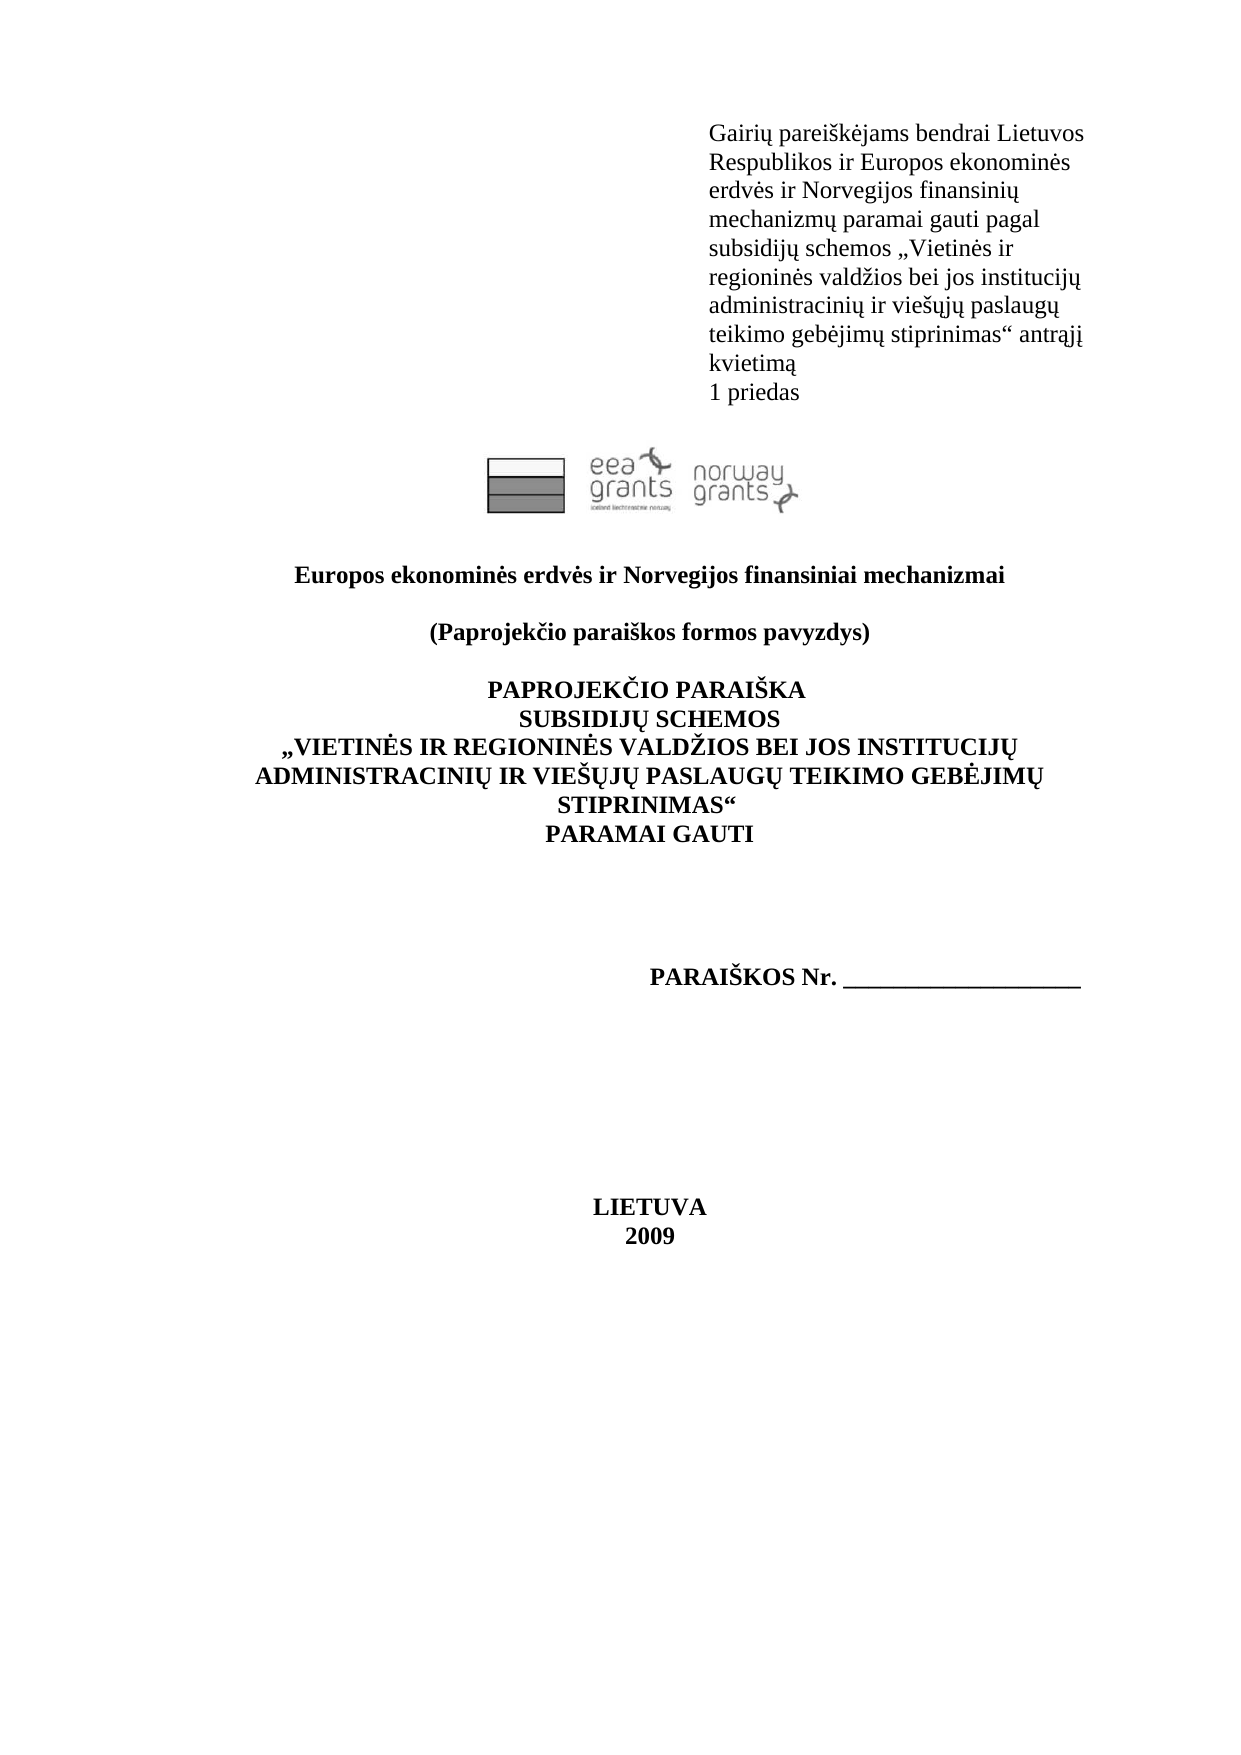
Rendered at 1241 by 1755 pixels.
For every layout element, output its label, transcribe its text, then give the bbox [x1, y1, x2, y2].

text PAPROJEKČIO PARAIŠKA [177, 675, 1122, 704]
text administracinių ir viešųjų paslaugų [177, 291, 1122, 319]
text kvietimą [177, 348, 1122, 377]
text regioninės valdžios bei jos institucijų [177, 262, 1122, 291]
text erdvės ir Norvegijos finansinių [177, 176, 1122, 204]
text 2009 [177, 1221, 1122, 1250]
text subsidijų schemos „Vietinės ir [177, 233, 1122, 262]
text Europos ekonominės erdvės ir Norvegijos finansiniai mechanizmai [177, 560, 1122, 589]
text Gairių pareiškėjams bendrai Lietuvos [177, 118, 1122, 147]
text „VIETINĖS IR REGIONINĖS VALDŽIOS BEI JOS INSTITUCIJŲ ADMINISTRACINIŲ IR VIEŠŲJŲ PASLAUGŲ TEIKIMO GEBĖJIMŲ STIPRINIMAS“ [177, 732, 1122, 819]
text SUBSIDIJŲ SCHEMOS [177, 704, 1122, 732]
text teikimo gebėjimų stiprinimas“ antrąjį [177, 319, 1122, 348]
text PARAMAI GAUTI [177, 819, 1122, 847]
text mechanizmų paramai gauti pagal [177, 204, 1122, 233]
text (Paprojekčio paraiškos formos pavyzdys) [177, 617, 1122, 646]
text Respublikos ir Europos ekonominės [177, 147, 1122, 176]
text 1 priedas [177, 377, 1122, 406]
text PARAIŠKOS Nr. ___________________ [649, 962, 1122, 991]
text LIETUVA [177, 1192, 1122, 1221]
